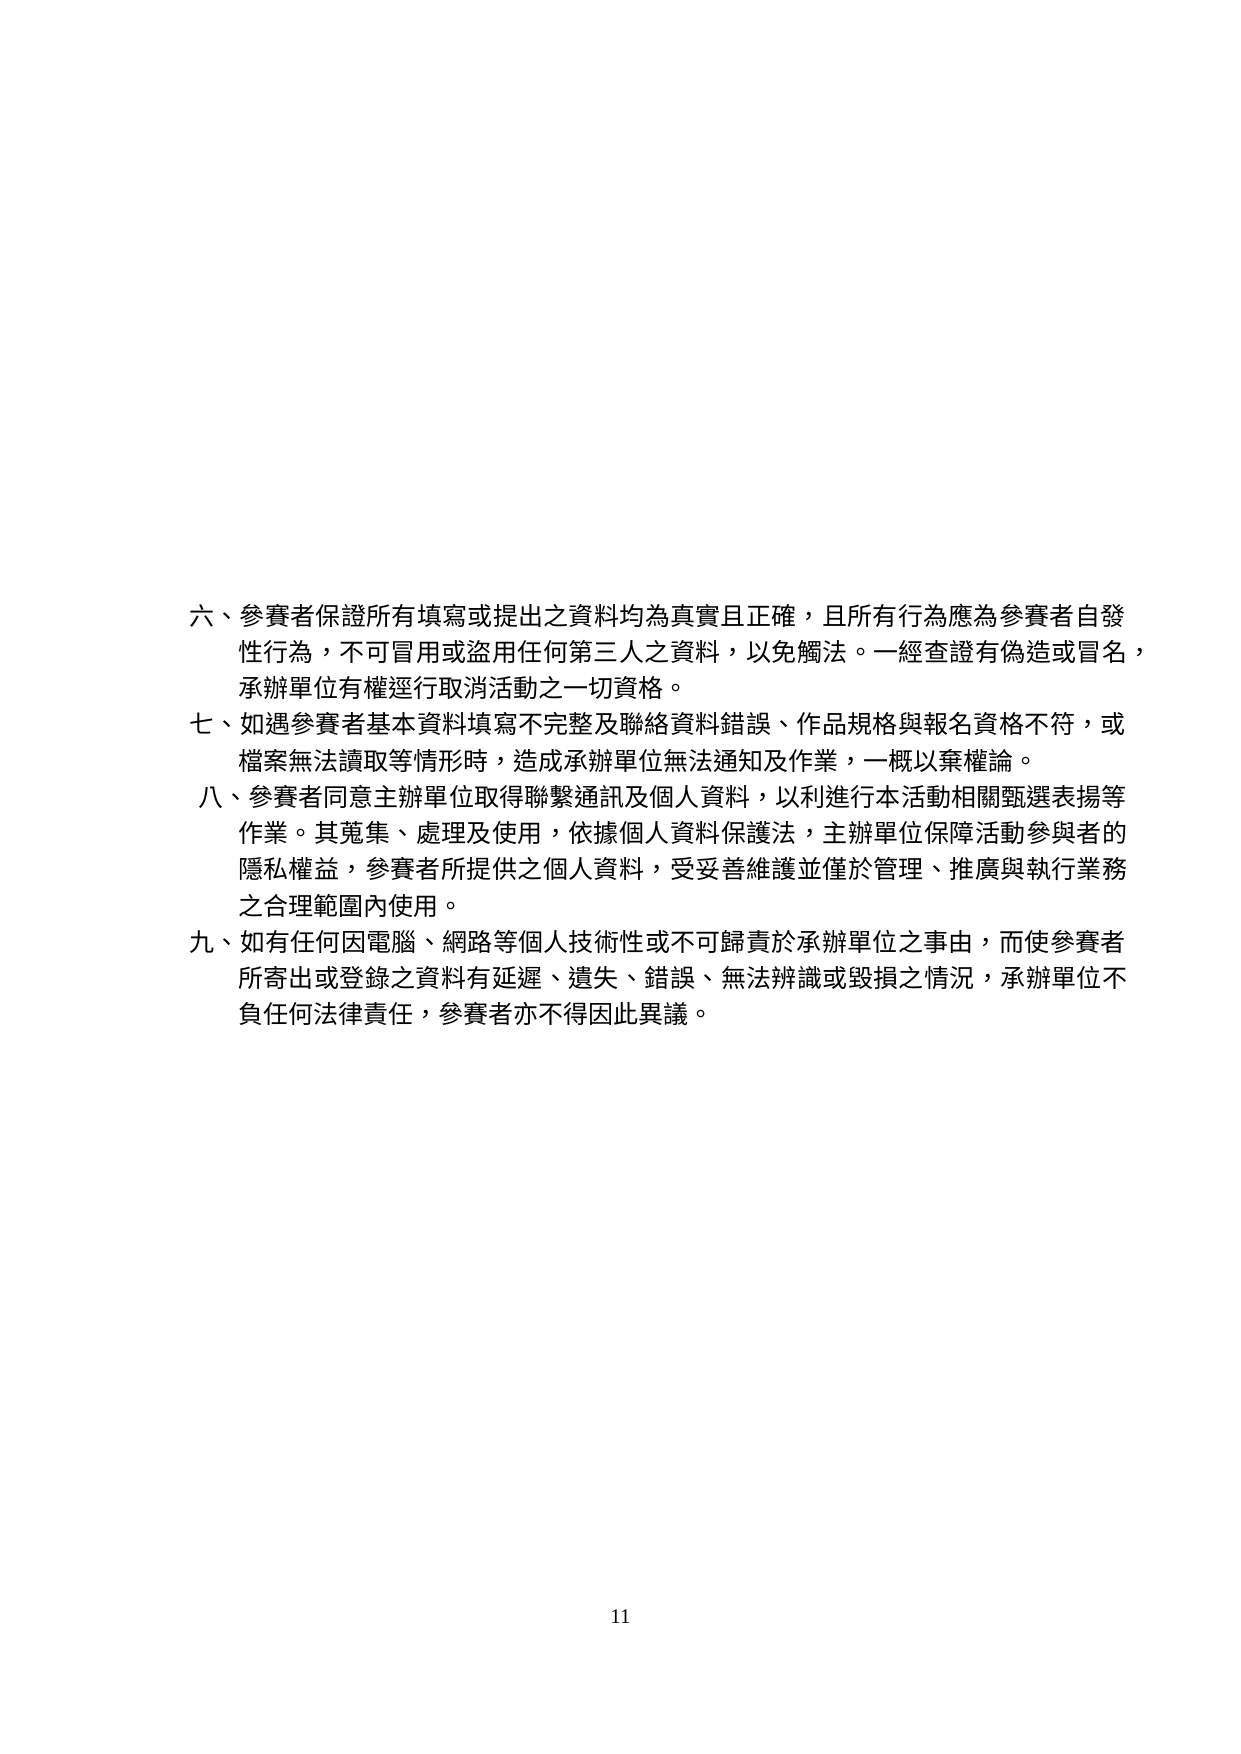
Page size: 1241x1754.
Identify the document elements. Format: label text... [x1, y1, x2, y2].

text 九、如有任何因電腦、網路等個人技術性或不可歸責於承辦單位之事由，而使參賽者所寄出或登錄之資料有延遲、遺失、錯誤、無法辨識或毀損之情況，承辦單位不負任何法律責任，參賽者亦不得因此異議。 [189, 922, 1128, 1031]
text 八、參賽者同意主辦單位取得聯繫通訊及個人資料，以利進行本活動相關甄選表揚等作業。其蒐集、處理及使用，依據個人資料保護法，主辦單位保障活動參與者的隱私權益，參賽者所提供之個人資料，受妥善維護並僅於管理、推廣與執行業務之合理範圍內使用。 [198, 777, 1128, 922]
text 六、參賽者保證所有填寫或提出之資料均為真實且正確，且所有行為應為參賽者自發性行為，不可冒用或盜用任何第三人之資料，以免觸法。一經查證有偽造或冒名，承辦單位有權逕行取消活動之一切資格。 [189, 596, 1128, 705]
text 七、如遇參賽者基本資料填寫不完整及聯絡資料錯誤、作品規格與報名資格不符，或檔案無法讀取等情形時，造成承辦單位無法通知及作業，一概以棄權論。 [189, 705, 1128, 777]
